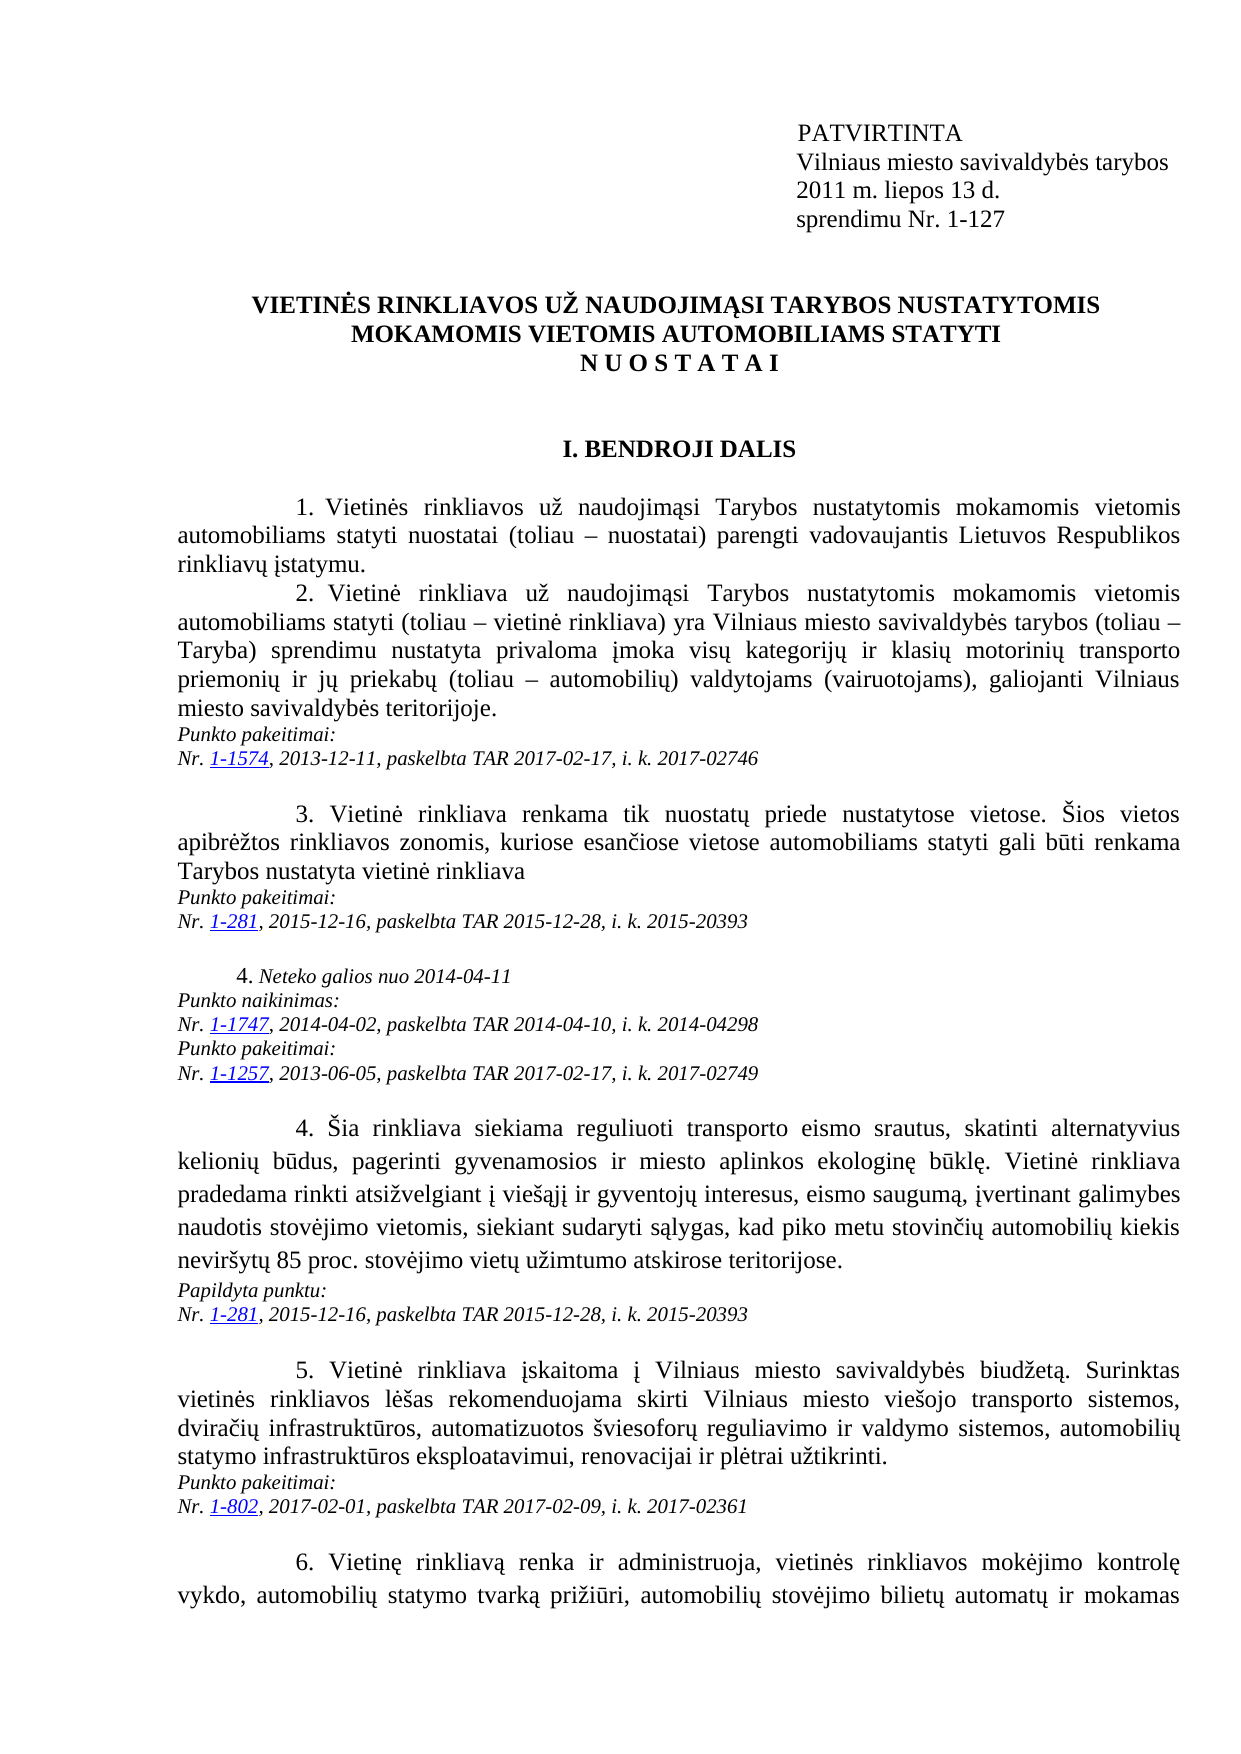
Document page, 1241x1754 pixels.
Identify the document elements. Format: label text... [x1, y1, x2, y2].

text Nr. 1-281, 2015-12-16, paskelbta TAR 2015-12-28, i. k. 2015-20393 [177, 1302, 1181, 1326]
text Punkto naikinimas: [177, 988, 1181, 1012]
text Nr. 1-802, 2017-02-01, paskelbta TAR 2017-02-09, i. k. 2017-02361 [177, 1494, 1181, 1518]
text sprendimu Nr. 1-127 [177, 204, 1181, 233]
text 4. Neteko galios nuo 2014-04-11 [177, 962, 1181, 988]
text I. Bendroji dalis [177, 434, 1181, 463]
text Nr. 1-281, 2015-12-16, paskelbta TAR 2015-12-28, i. k. 2015-20393 [177, 909, 1181, 933]
text 4. Šia rinkliava siekiama reguliuoti transporto eismo srautus, skatinti alternatyvius kelionių būdus, pagerinti gyvenamosios ir miesto aplinkos ekologinę būklę. Vietinė rinkliava pradedama rinkti atsižvelgiant į viešąjį ir gyventojų interesus, eismo saugumą, įvertinant galimybes naudotis stovėjimo vietomis, siekiant sudaryti sąlygas, kad piko metu stovinčių automobilių kiekis neviršytų 85 proc. stovėjimo vietų užimtumo atskirose teritorijose. [177, 1113, 1181, 1274]
text Punkto pakeitimai: [177, 1036, 1181, 1060]
text Punkto pakeitimai: [177, 885, 1181, 909]
text Nr. 1-1747, 2014-04-02, paskelbta TAR 2014-04-10, i. k. 2014-04298 [177, 1012, 1181, 1036]
text 2011 m. liepos 13 d. [177, 176, 1181, 204]
text 3. Vietinė rinkliava renkama tik nuostatų priede nustatytose vietose. Šios vietos apibrėžtos rinkliavos zonomis, kuriose esančiose vietose automobiliams statyti gali būti renkama Tarybos nustatyta vietinė rinkliava [177, 799, 1181, 885]
text PATVIRTINTA [177, 118, 1181, 147]
text Papildyta punktu: [177, 1278, 1181, 1302]
text Punkto pakeitimai: [177, 1470, 1181, 1494]
text MOKAMOMIS vietomis automobiliams statyti [177, 319, 1181, 348]
text Nr. 1-1257, 2013-06-05, paskelbta TAR 2017-02-17, i. k. 2017-02749 [177, 1060, 1181, 1084]
text 6. Vietinę rinkliavą renka ir administruoja, vietinės rinkliavos mokėjimo kontrolę vykdo, automobilių statymo tvarką prižiūri, automobilių stovėjimo bilietų automatų ir mokamas [177, 1547, 1181, 1609]
text Nr. 1-1574, 2013-12-11, paskelbta TAR 2017-02-17, i. k. 2017-02746 [177, 746, 1181, 770]
text 2. Vietinė rinkliava už naudojimąsi Tarybos nustatytomis mokamomis vietomis automobiliams statyti (toliau – vietinė rinkliava) yra Vilniaus miesto savivaldybės tarybos (toliau – Taryba) sprendimu nustatyta privaloma įmoka visų kategorijų ir klasių motorinių transporto priemonių ir jų priekabų (toliau – automobilių) valdytojams (vairuotojams), galiojanti Vilniaus miesto savivaldybės teritorijoje. [177, 578, 1181, 722]
text Punkto pakeitimai: [177, 722, 1181, 746]
text 1. Vietinės rinkliavos už naudojimąsi Tarybos nustatytomis mokamomis vietomis automobiliams statyti nuostatai (toliau – nuostatai) parengti vadovaujantis Lietuvos Respublikos rinkliavų įstatymu. [177, 492, 1181, 578]
text Vilniaus miesto savivaldybės tarybos [177, 147, 1181, 176]
text VIETINĖS Rinkliavos už naudojimąsi tarybos nustatytomis [177, 291, 1181, 319]
text 5. Vietinė rinkliava įskaitoma į Vilniaus miesto savivaldybės biudžetą. Surinktas vietinės rinkliavos lėšas rekomenduojama skirti Vilniaus miesto viešojo transporto sistemos, dviračių infrastruktūros, automatizuotos šviesoforų reguliavimo ir valdymo sistemos, automobilių statymo infrastruktūros eksploatavimui, renovacijai ir plėtrai užtikrinti. [177, 1355, 1181, 1470]
text N U O S T A T A I [177, 348, 1181, 377]
